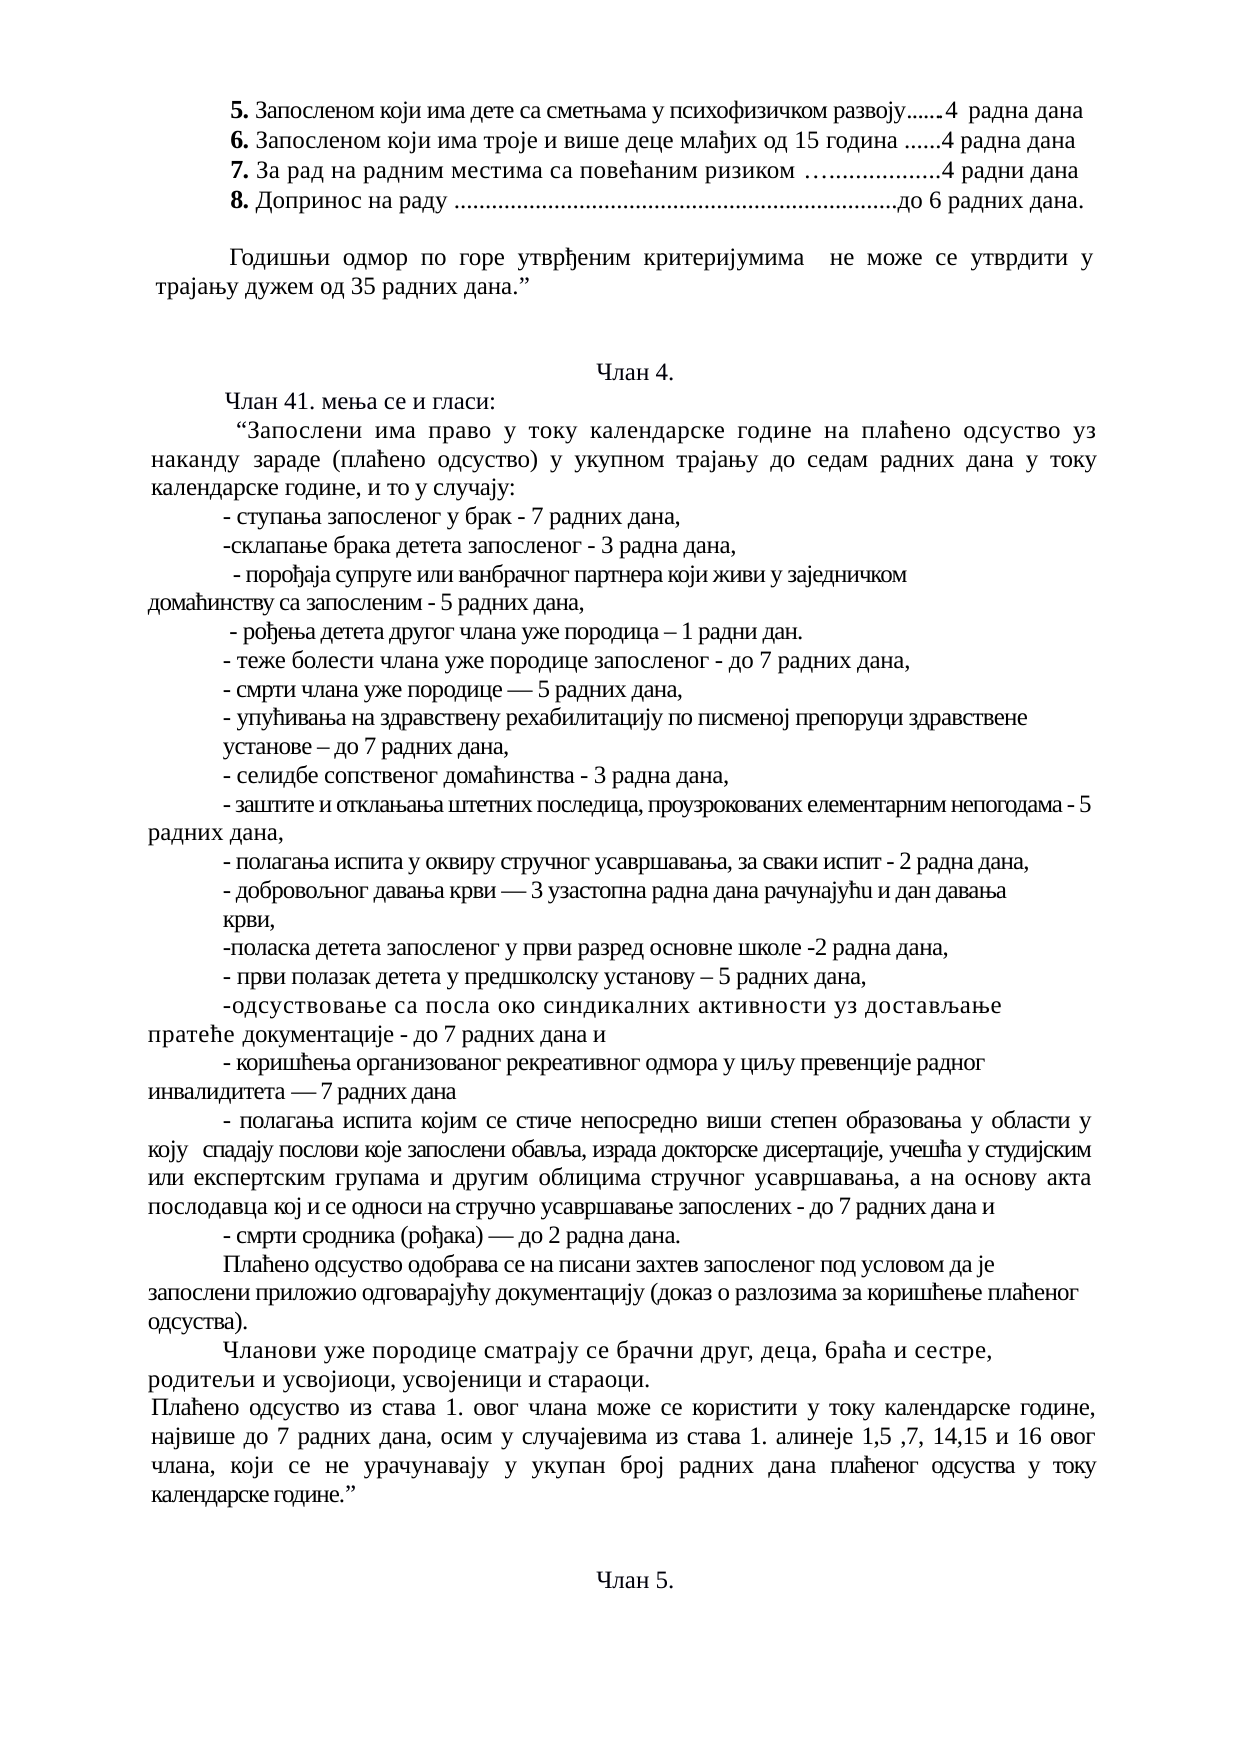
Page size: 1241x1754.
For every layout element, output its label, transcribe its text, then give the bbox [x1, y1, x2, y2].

text Плаћено одсуство из става 1. овог члана може се користити у току календарске године, највише до 7 радних дана, осим у случајевима из става 1. алинеје 1,5 ,7, 14,15 и 16 овог члана, који се не урачунавају у укупан број радних дана плаћеног одсуства у току календарске године.” [151, 1392, 1097, 1507]
text - коришћења организованог рекреативног одмора у циљу превенције радног инвалидитета — 7 радних дана [148, 1047, 1093, 1105]
text - смрти члана уже породице — 5 радних дана, [223, 674, 1093, 702]
text - смрти сродника (рођака) — до 2 радна дана. [223, 1220, 1093, 1249]
list За рад на радним местима са повећаним ризиком ….................4 радни дана [230, 154, 1093, 184]
list - порођаја супруге или ванбрачног партнера који живи у заједничком домаћинству са запосленим - 5 радних дана, [148, 559, 1033, 616]
text Плаћено одсуство одобрава се на писани захтев запосленог под условом да је запослени приложио одговарајућу документацију (доказ о разлозима за коришћење плаћеног одсуства). [148, 1249, 1093, 1335]
list - рођења детета другог члана уже породица – 1 радни дан. [148, 616, 1033, 645]
text - полагања испита у оквиру стручног усавршавања, за сваки испит - 2 радна дана, [223, 846, 1093, 875]
text Члан 41. мења се и гласи: [119, 386, 1151, 415]
text “Запослени има право у току календарске године на плаћено одсуство уз наканду зараде (плаћено одсуство) у укупном трајању до седам радних дана у току календарске године, и то у случају: [151, 415, 1097, 501]
text - селидбе сопственог домаћинства - 3 радна дана, [223, 760, 1093, 789]
text - теже болести члана уже породице запосленог - до 7 радних дана, [223, 645, 1093, 674]
text - први полазак детета у предшколску установу – 5 радних дана, [223, 961, 1018, 990]
text Члан 4. [119, 357, 1151, 386]
list Запосленом који има дете са сметњама у психофизичком развоју....... 4 радна дана [230, 94, 1093, 124]
text - добровољног давања крви — 3 узастопна радна дана рачунајућu и дан давања крви, [223, 875, 1018, 932]
text Члан 5. [119, 1565, 1151, 1594]
text - полагања испита којим се стиче непосредно виши степен образовања у области у коју спадају послови које запослени обавља, израда докторске дисертације, учешћа у студијским или експертским групама и другим облицима стручног усавршавања, а на основу акта послодавца кој и се односи на стручно усавршавање запослених - до 7 радних дана и [148, 1105, 1093, 1220]
text -склапање брака детета запосленог - 3 радна дана, [223, 530, 1093, 559]
text Годишњи одмор по горе утврђеним критеријумима не може се утврдити у трајању дужем од 35 радних дана.” [155, 242, 1094, 300]
text -одсуствовање са посла око синдикалних активности уз достављање пратеће документације - до 7 радних дана и [148, 990, 1093, 1047]
text Чланови уже породице сматрају се брачни друг, деца, 6paћa и сестре, родитељи и усвојиоци, усвојеници и стараоци. [148, 1335, 1093, 1392]
text - упућивања на здравствену рехабилитацију по писменој препоруци здравствене установе – до 7 радних дана, [223, 702, 1093, 760]
text - ступања запосленог у брак - 7 радних дана, [223, 501, 1093, 530]
text - заштите и отклањања штетних последица, проузрокованих елементарним непогодама - 5 радних дана, [148, 789, 1093, 846]
list Запосленом који има троје и више деце млађих од 15 година ......4 радна дана [230, 124, 1093, 154]
list Допринос на раду .......................................................................до 6 радних дана. [230, 184, 1093, 214]
text -поласка детета запосленог у први разред основне школе -2 радна дана, [223, 932, 1018, 961]
